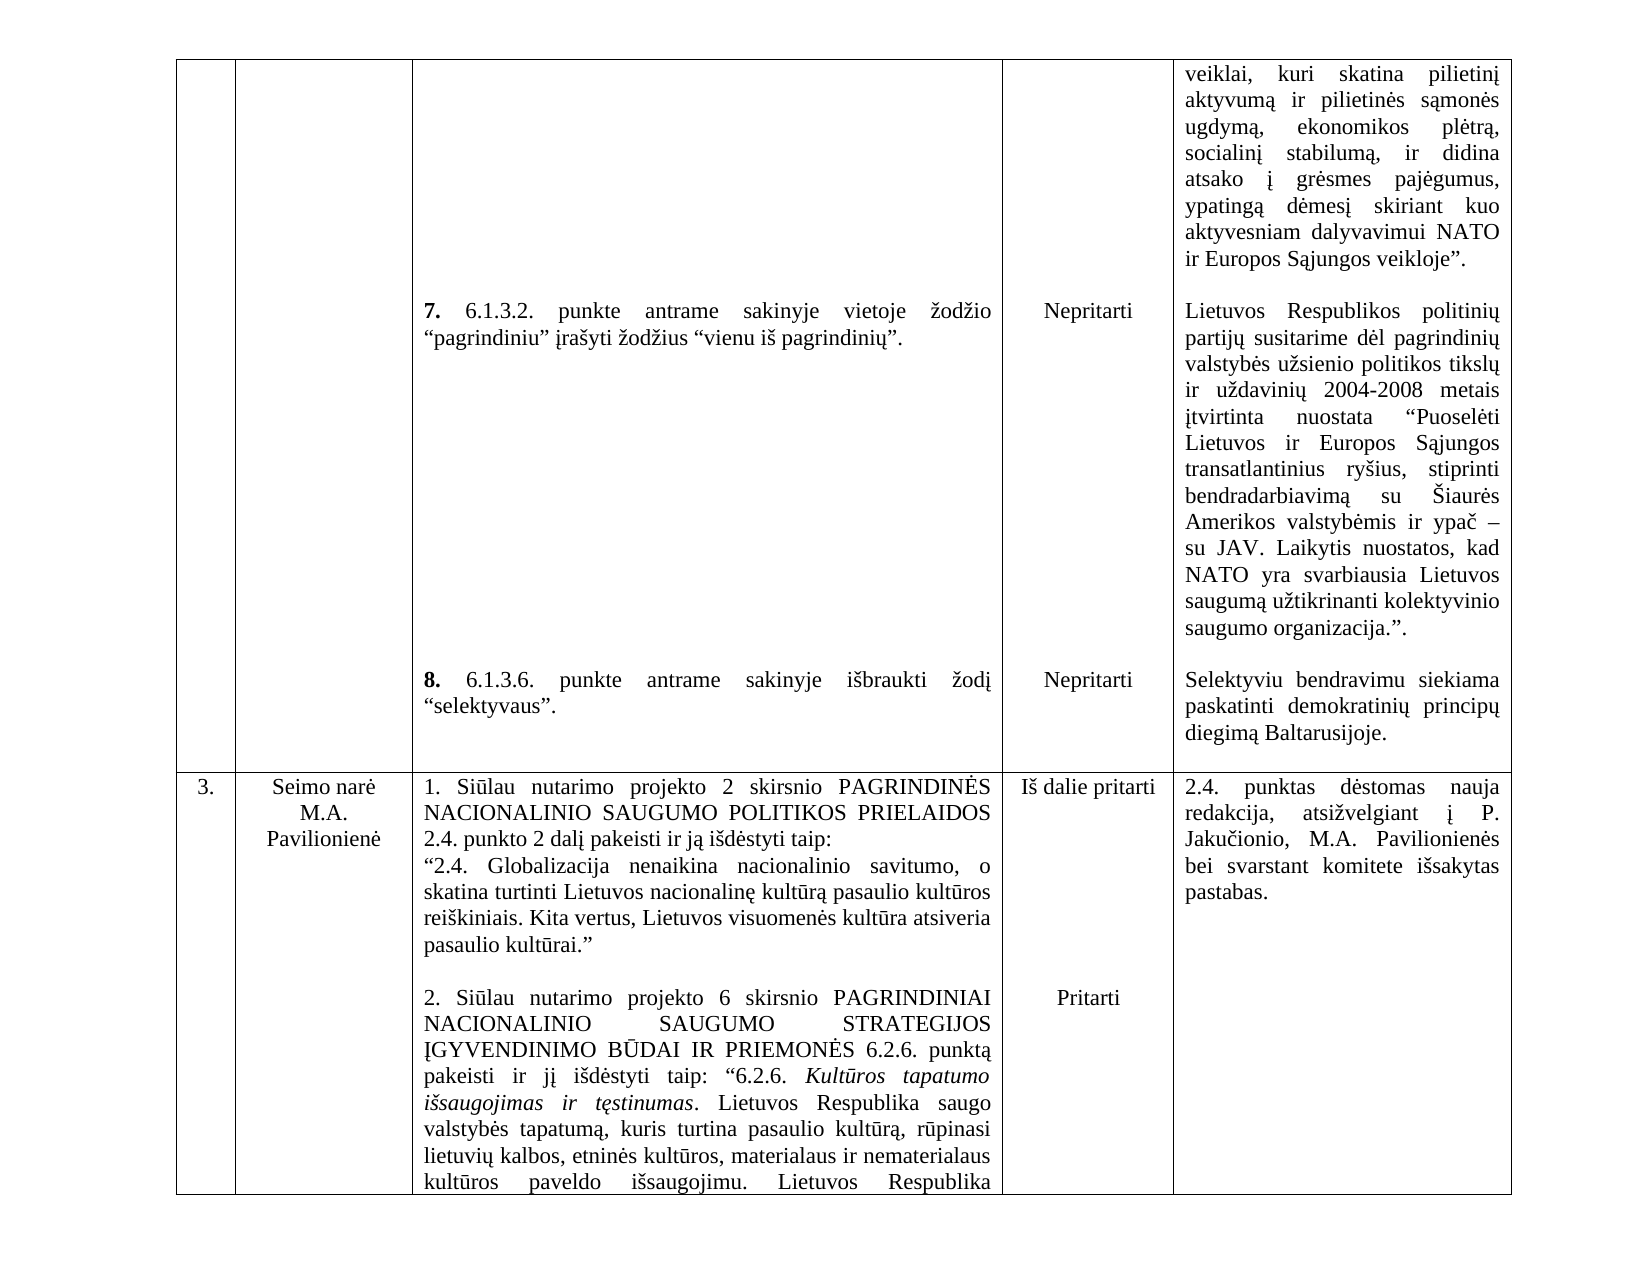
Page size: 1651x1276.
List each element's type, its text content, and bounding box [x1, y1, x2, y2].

table_cell Nepritarti Nepritarti [1003, 60, 1173, 772]
table_cell 3. [177, 773, 235, 1194]
table_cell 1. Siūlau nutarimo projekto 2 skirsnio PAGRINDINĖS NACIONALINIO SAUGUMO POLITIKOS PRIELAIDOS 2.4. punkto 2 dalį pakeisti ir ją išdėstyti taip: “2.4. Globalizacija nenaikina nacionalinio savitumo, o skatina turtinti Lietuvos nacionalinę kultūrą pasaulio kultūros reiškiniais. Kita vertus, Lietuvos visuomenės kultūra atsiveria pasaulio kultūrai.” 2. Siūlau nutarimo projekto 6 skirsnio PAGRINDINIAI NACIONALINIO SAUGUMO STRATEGIJOS ĮGYVENDINIMO BŪDAI IR PRIEMONĖS 6.2.6. punktą pakeisti ir jį išdėstyti taip: “6.2.6. Kultūros tapatumo išsaugojimas ir tęstinumas. Lietuvos Respublika saugo valstybės tapatumą, kuris turtina pasaulio kultūrą, rūpinasi lietuvių kalbos, etninės kultūros, materialaus ir nematerialaus kultūros paveldo išsaugojimu. Lietuvos Respublika [413, 773, 1002, 1194]
table_cell veiklai, kuri skatina pilietinį aktyvumą ir pilietinės sąmonės ugdymą, ekonomikos plėtrą, socialinį stabilumą, ir didina atsako į grėsmes pajėgumus, ypatingą dėmesį skiriant kuo aktyvesniam dalyvavimui NATO ir Europos Sąjungos veikloje”. Lietuvos Respublikos politinių partijų susitarime dėl pagrindinių valstybės užsienio politikos tikslų ir uždavinių 2004-2008 metais įtvirtinta nuostata “Puoselėti Lietuvos ir Europos Sąjungos transatlantinius ryšius, stiprinti bendradarbiavimą su Šiaurės Amerikos valstybėmis ir ypač – su JAV. Laikytis nuostatos, kad NATO yra svarbiausia Lietuvos saugumą užtikrinanti kolektyvinio saugumo organizacija.”. Selektyviu bendravimu siekiama paskatinti demokratinių principų diegimą Baltarusijoje. [1174, 60, 1511, 772]
table_cell 2.4. punktas dėstomas nauja redakcija, atsižvelgiant į P. Jakučionio, M.A. Pavilionienės bei svarstant komitete išsakytas pastabas. [1174, 773, 1511, 1194]
table_cell [236, 60, 412, 772]
table_cell [177, 60, 235, 772]
table_cell Iš dalie pritarti Pritarti [1003, 773, 1173, 1194]
table_cell 7. 6.1.3.2. punkte antrame sakinyje vietoje žodžio “pagrindiniu” įrašyti žodžius “vienu iš pagrindinių”. 8. 6.1.3.6. punkte antrame sakinyje išbraukti žodį “selektyvaus”. [413, 60, 1002, 772]
table_cell Seimo narė M.A. Pavilionienė [236, 773, 412, 1194]
